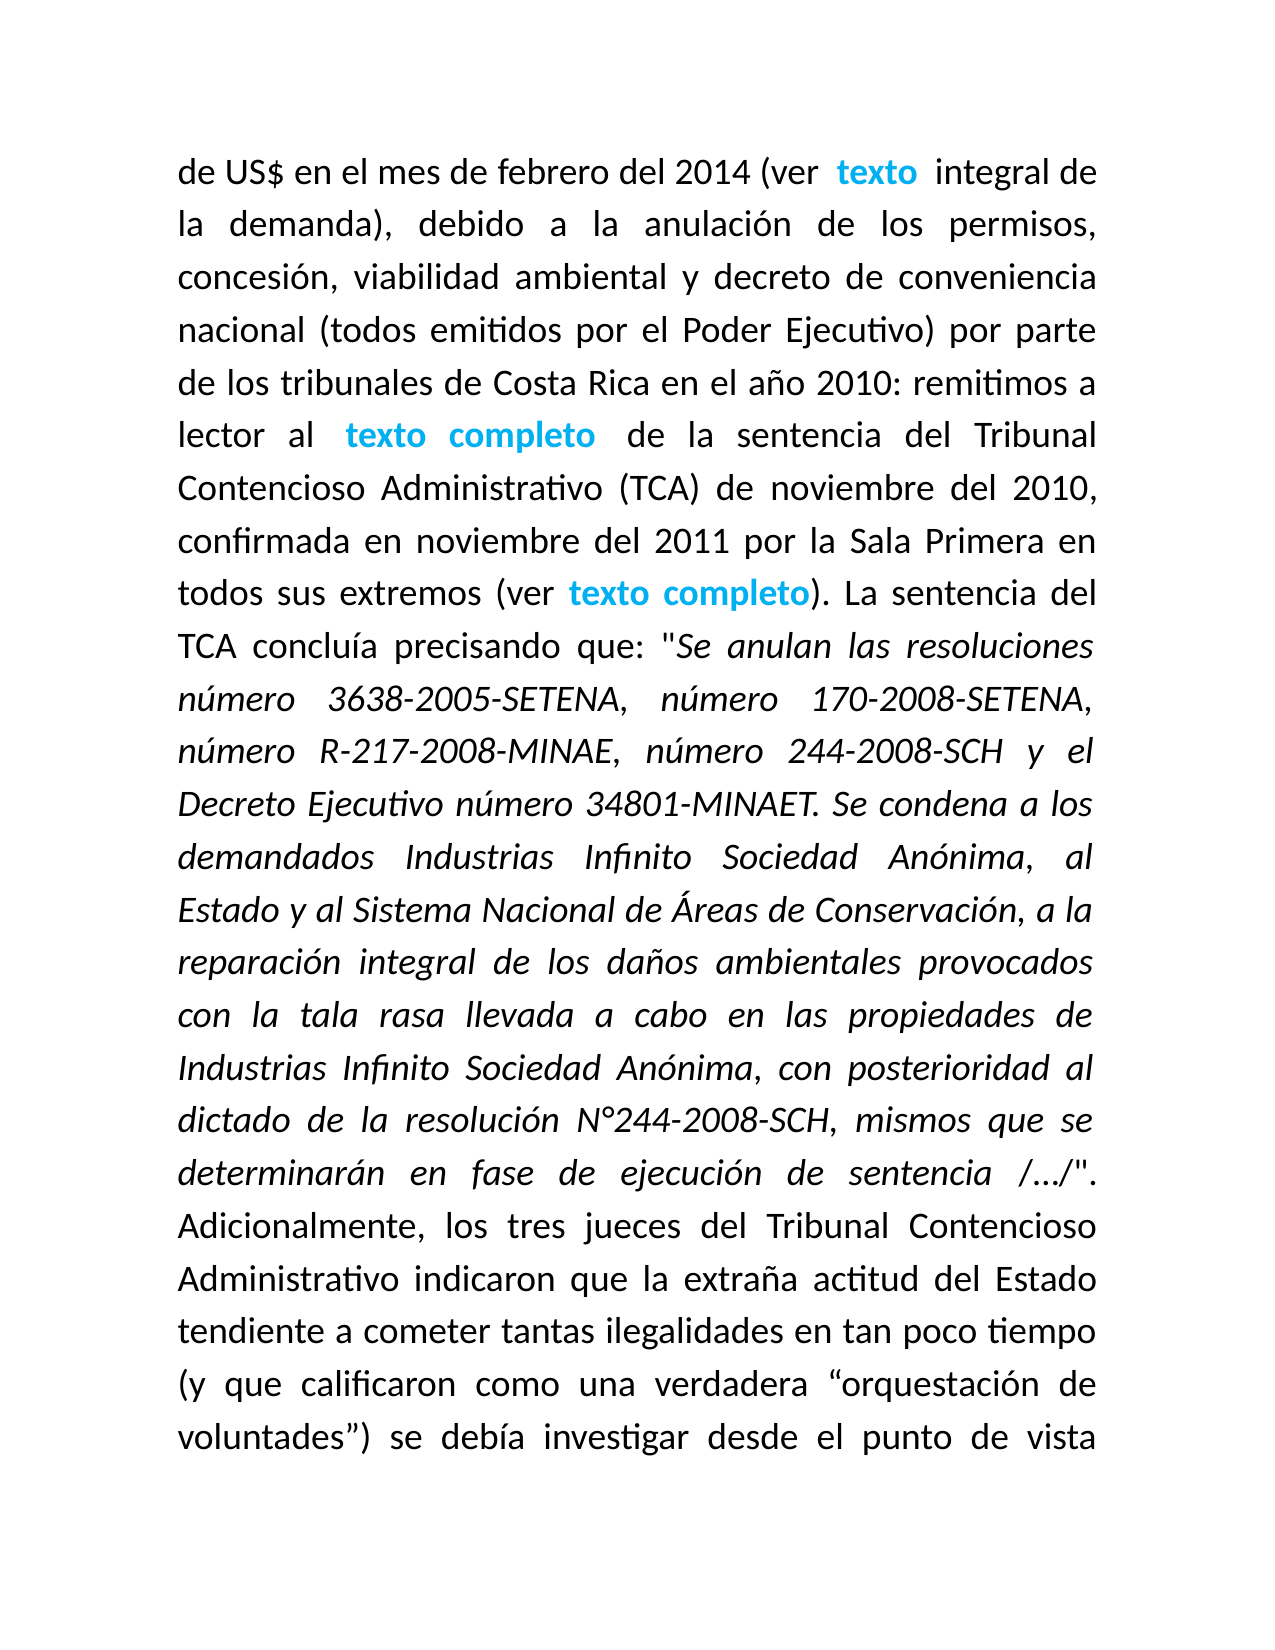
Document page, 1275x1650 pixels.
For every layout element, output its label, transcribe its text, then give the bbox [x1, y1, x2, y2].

text de US$ en el mes de febrero del 2014 (ver texto integral de la demanda), debido a la anulación de los permisos, concesión, viabilidad ambiental y decreto de conveniencia nacional (todos emitidos por el Poder Ejecutivo) por parte de los tribunales de Costa Rica en el año 2010: remitimos a lector al texto completo de la sentencia del Tribunal Contencioso Administrativo (TCA) de noviembre del 2010, confirmada en noviembre del 2011 por la Sala Primera en todos sus extremos (ver texto completo). La sentencia del TCA concluía precisando que: "Se anulan las resoluciones número 3638-2005-SETENA, número 170-2008-SETENA, número R-217-2008-MINAE, número 244-2008-SCH y el Decreto Ejecutivo número 34801-MINAET. Se condena a los demandados Industrias Infinito Sociedad Anónima, al Estado y al Sistema Nacional de Áreas de Conservación, a la reparación integral de los daños ambientales provocados con la tala rasa llevada a cabo en las propiedades de Industrias Infinito Sociedad Anónima, con posterioridad al dictado de la resolución N°244-2008-SCH, mismos que se determinarán en fase de ejecución de sentencia /…/". Adicionalmente, los tres jueces del Tribunal Contencioso Administrativo indicaron que la extraña actitud del Estado tendiente a cometer tantas ilegalidades en tan poco tiempo (y que calificaron como una verdadera “orquestación de voluntades”) se debía investigar desde el punto de vista [177, 148, 1098, 1458]
